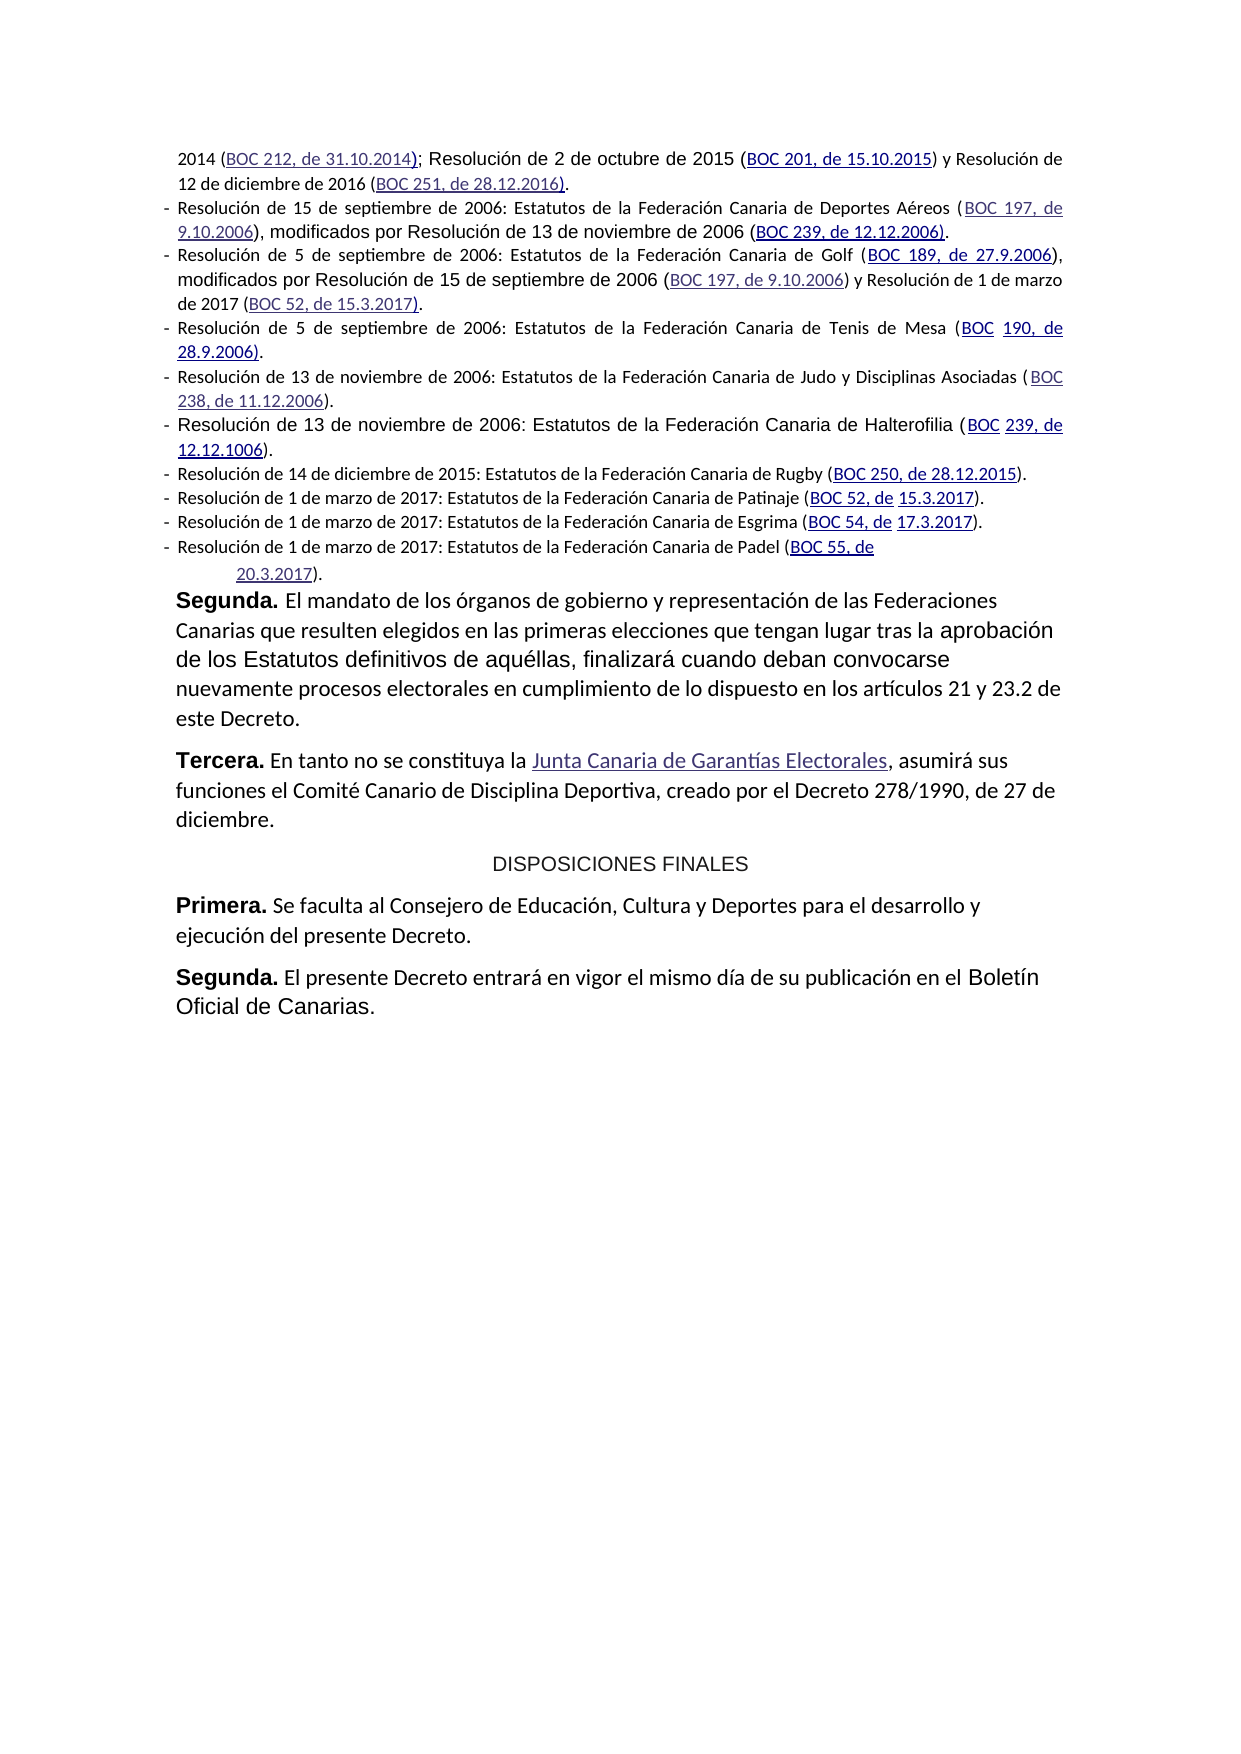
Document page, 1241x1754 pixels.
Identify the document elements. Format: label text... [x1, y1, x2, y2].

text Primera. Se faculta al Consejero de Educación, Cultura y Deportes para el desarrollo y ejecución del presente Decreto. [176, 891, 1063, 949]
list Resolución de 15 de septiembre de 2006: Estatutos de la Federación Canaria de Deportes Aéreos (BOC 197, de 9.10.2006), modificados por Resolución de 13 de noviembre de 2006 (BOC 239, de 12.12.2006). [163, 196, 1063, 243]
list Resolución de 1 de marzo de 2017: Estatutos de la Federación Canaria de Esgrima (BOC 54, de 17.3.2017). [163, 511, 1063, 533]
list Resolución de 13 de noviembre de 2006: Estatutos de la Federación Canaria de Halterofilia (BOC 239, de 12.12.1006). [163, 413, 1063, 461]
text Tercera. En tanto no se constituya la Junta Canaria de Garantías Electorales, asumirá sus funciones el Comité Canario de Disciplina Deportiva, creado por el Decreto 278/1990, de 27 de diciembre. [176, 746, 1063, 834]
list Resolución de 14 de diciembre de 2015: Estatutos de la Federación Canaria de Rugby (BOC 250, de 28.12.2015). [163, 462, 1063, 485]
list Resolución de 5 de septiembre de 2006: Estatutos de la Federación Canaria de Golf (BOC 189, de 27.9.2006), modificados por Resolución de 15 de septiembre de 2006 (BOC 197, de 9.10.2006) y Resolución de 1 de marzo de 2017 (BOC 52, de 15.3.2017). [163, 244, 1063, 315]
list Resolución de 1 de marzo de 2017: Estatutos de la Federación Canaria de Padel (BOC 55, de [163, 535, 1063, 558]
text 20.3.2017). [236, 562, 1063, 585]
subtitle DISPOSICIONES FINALES [178, 852, 1063, 876]
list Resolución de 13 de noviembre de 2006: Estatutos de la Federación Canaria de Judo y Disciplinas Asociadas (BOC 238, de 11.12.2006). [163, 365, 1063, 412]
text Segunda. El mandato de los órganos de gobierno y representación de las Federaciones Canarias que resulten elegidos en las primeras elecciones que tengan lugar tras la aprobación de los Estatutos definitivos de aquéllas, finalizará cuando deban convocarse nuevamente procesos electorales en cumplimiento de lo dispuesto en los artículos 21 y 23.2 de este Decreto. [176, 586, 1063, 732]
list Resolución de 1 de marzo de 2017: Estatutos de la Federación Canaria de Patinaje (BOC 52, de 15.3.2017). [163, 486, 1063, 509]
list 2014 (BOC 212, de 31.10.2014); Resolución de 2 de octubre de 2015 (BOC 201, de 15.10.2015) y Resolución de 12 de diciembre de 2016 (BOC 251, de 28.12.2016). [163, 148, 1063, 195]
list Resolución de 5 de septiembre de 2006: Estatutos de la Federación Canaria de Tenis de Mesa (BOC 190, de 28.9.2006). [163, 316, 1063, 364]
text Segunda. El presente Decreto entrará en vigor el mismo día de su publicación en el Boletín Oficial de Canarias. [176, 963, 1063, 1019]
